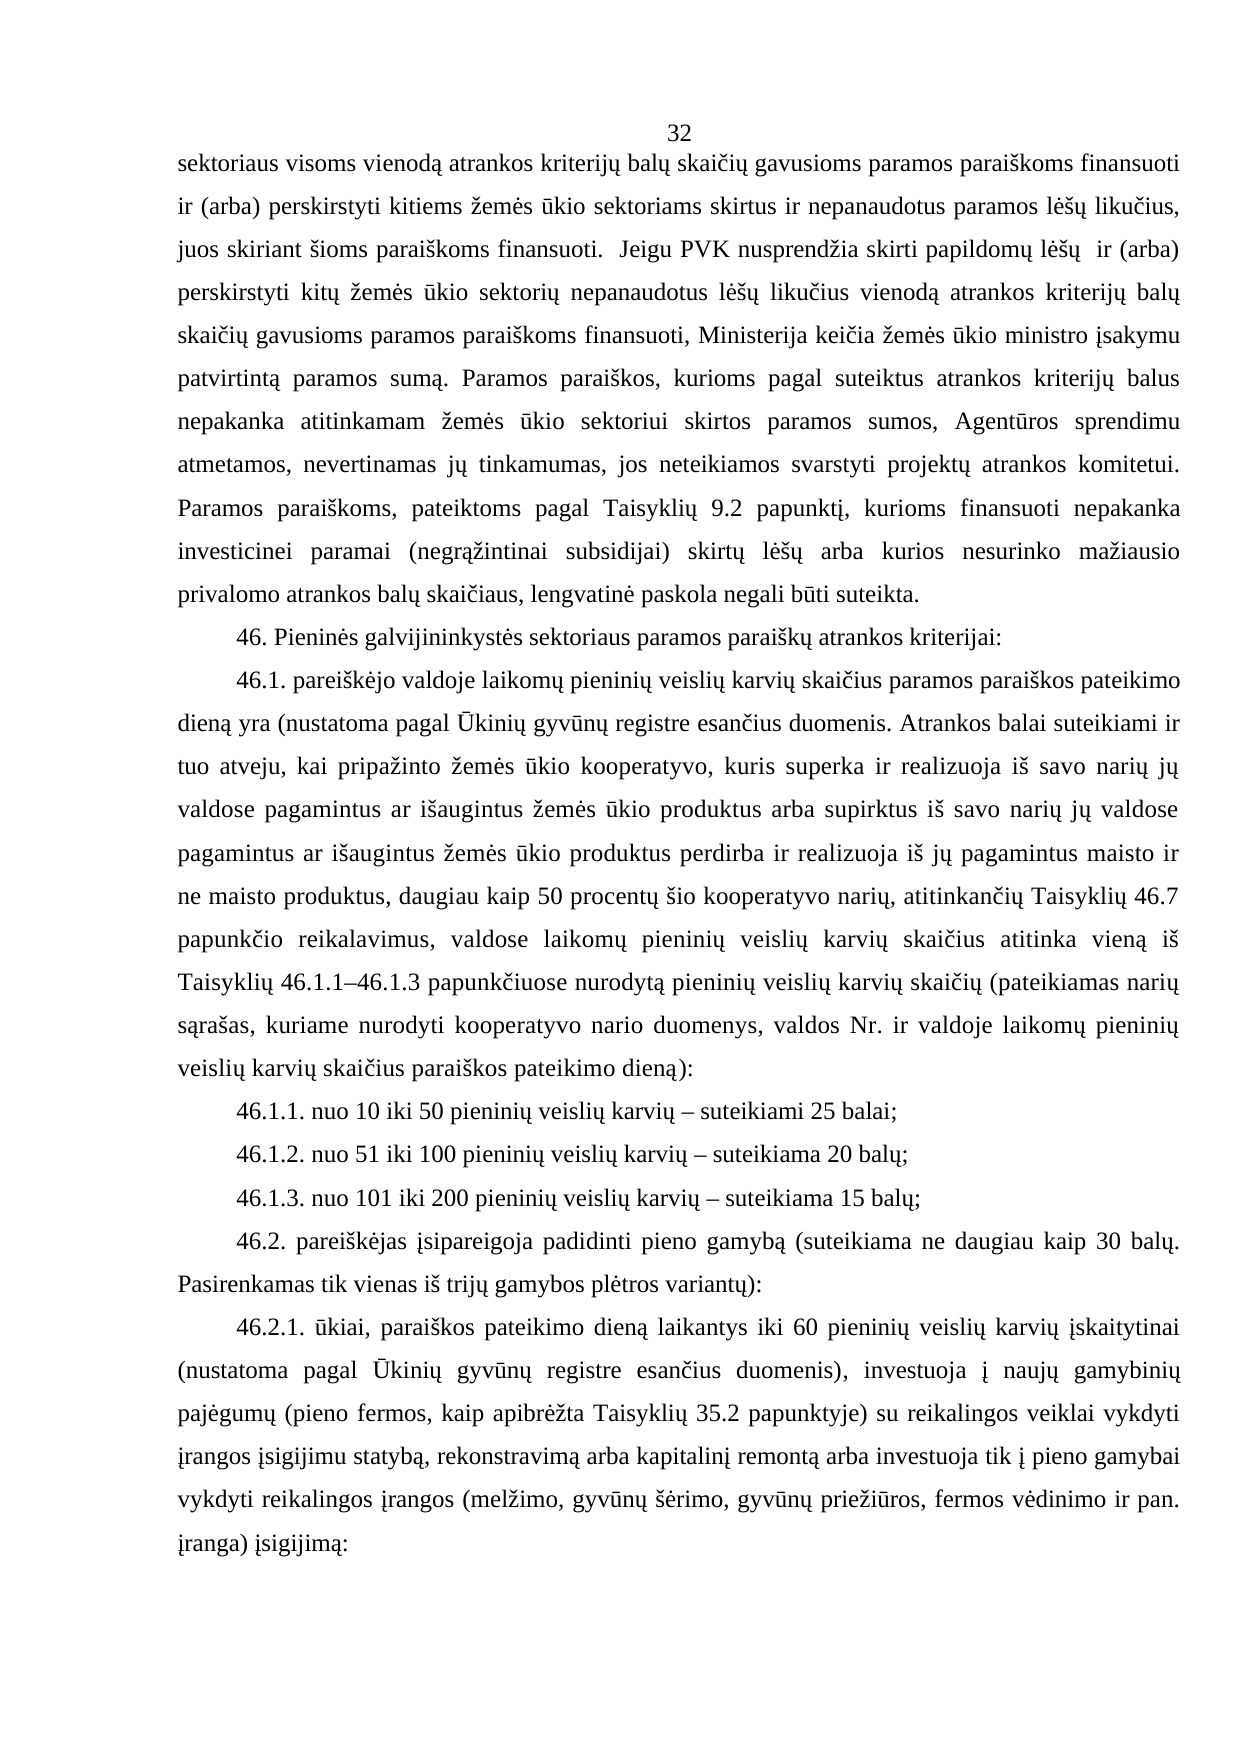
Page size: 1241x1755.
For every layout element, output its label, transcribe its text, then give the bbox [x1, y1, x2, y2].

text 46.1. pareiškėjo valdoje laikomų pieninių veislių karvių skaičius paramos paraiškos pateikimo dieną yra (nustatoma pagal Ūkinių gyvūnų registre esančius duomenis. Atrankos balai suteikiami ir tuo atveju, kai pripažinto žemės ūkio kooperatyvo, kuris superka ir realizuoja iš savo narių jų valdose pagamintus ar išaugintus žemės ūkio produktus arba supirktus iš savo narių jų valdose pagamintus ar išaugintus žemės ūkio produktus perdirba ir realizuoja iš jų pagamintus maisto ir ne maisto produktus, daugiau kaip 50 procentų šio kooperatyvo narių, atitinkančių Taisyklių 46.7 papunkčio reikalavimus, valdose laikomų pieninių veislių karvių skaičius atitinka vieną iš Taisyklių 46.1.1–46.1.3 papunkčiuose nurodytą pieninių veislių karvių skaičių (pateikiamas narių sąrašas, kuriame nurodyti kooperatyvo nario duomenys, valdos Nr. ir valdoje laikomų pieninių veislių karvių skaičius paraiškos pateikimo dieną): [177, 665, 1181, 1082]
text 46.2. pareiškėjas įsipareigoja padidinti pieno gamybą (suteikiama ne daugiau kaip 30 balų. Pasirenkamas tik vienas iš trijų gamybos plėtros variantų): [177, 1226, 1181, 1298]
text sektoriaus visoms vienodą atrankos kriterijų balų skaičių gavusioms paramos paraiškoms finansuoti ir (arba) perskirstyti kitiems žemės ūkio sektoriams skirtus ir nepanaudotus paramos lėšų likučius, juos skiriant šioms paraiškoms finansuoti. Jeigu PVK nusprendžia skirti papildomų lėšų ir (arba) perskirstyti kitų žemės ūkio sektorių nepanaudotus lėšų likučius vienodą atrankos kriterijų balų skaičių gavusioms paramos paraiškoms finansuoti, Ministerija keičia žemės ūkio ministro įsakymu patvirtintą paramos sumą. Paramos paraiškos, kurioms pagal suteiktus atrankos kriterijų balus nepakanka atitinkamam žemės ūkio sektoriui skirtos paramos sumos, Agentūros sprendimu atmetamos, nevertinamas jų tinkamumas, jos neteikiamos svarstyti projektų atrankos komitetui. Paramos paraiškoms, pateiktoms pagal Taisyklių 9.2 papunktį, kurioms finansuoti nepakanka investicinei paramai (negrąžintinai subsidijai) skirtų lėšų arba kurios nesurinko mažiausio privalomo atrankos balų skaičiaus, lengvatinė paskola negali būti suteikta. [177, 148, 1181, 608]
text 46. Pieninės galvijininkystės sektoriaus paramos paraiškų atrankos kriterijai: [177, 622, 1181, 651]
text 46.2.1. ūkiai, paraiškos pateikimo dieną laikantys iki 60 pieninių veislių karvių įskaitytinai (nustatoma pagal Ūkinių gyvūnų registre esančius duomenis), investuoja į naujų gamybinių pajėgumų (pieno fermos, kaip apibrėžta Taisyklių 35.2 papunktyje) su reikalingos veiklai vykdyti įrangos įsigijimu statybą, rekonstravimą arba kapitalinį remontą arba investuoja tik į pieno gamybai vykdyti reikalingos įrangos (melžimo, gyvūnų šėrimo, gyvūnų priežiūros, fermos vėdinimo ir pan. įranga) įsigijimą: [177, 1312, 1181, 1556]
text 46.1.2. nuo 51 iki 100 pieninių veislių karvių – suteikiama 20 balų; [177, 1139, 1181, 1168]
text 46.1.1. nuo 10 iki 50 pieninių veislių karvių – suteikiami 25 balai; [177, 1096, 1181, 1125]
text 46.1.3. nuo 101 iki 200 pieninių veislių karvių – suteikiama 15 balų; [177, 1183, 1181, 1211]
